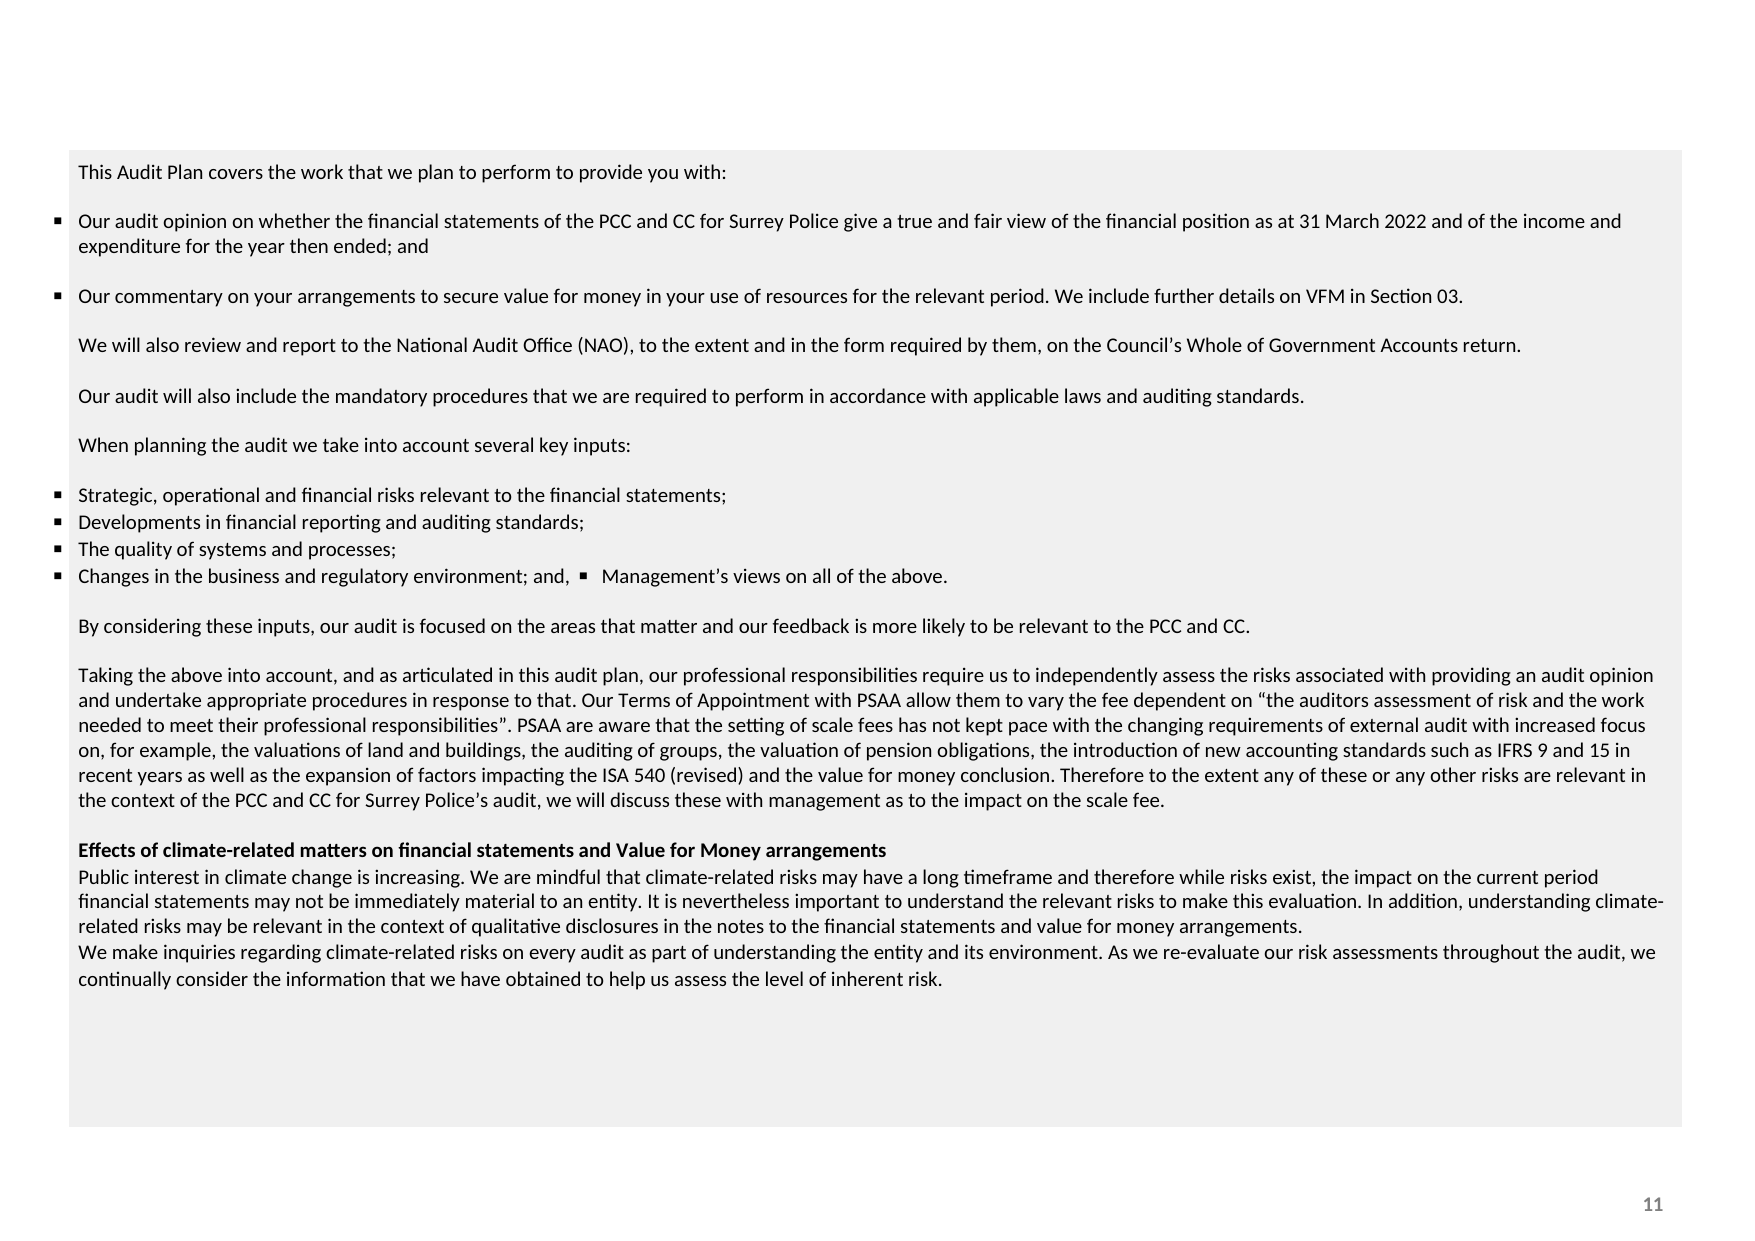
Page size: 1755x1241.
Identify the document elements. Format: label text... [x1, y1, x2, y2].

table_cell This Audit Plan covers the work that we plan to perform to provide you with: Our audit opinion on whether the financial statements of the PCC and CC for Surrey Police give a true and fair view of the financial position as at 31 March 2022 and of the income and expenditure for the year then ended; and Our commentary on your arrangements to secure value for money in your use of resources for the relevant period. We include further details on VFM in Section 03. We will also review and report to the National Audit Office (NAO), to the extent and in the form required by them, on the Council’s Whole of Government Accounts return. Our audit will also include the mandatory procedures that we are required to perform in accordance with applicable laws and auditing standards. When planning the audit we take into account several key inputs: Strategic, operational and financial risks relevant to the financial statements; Developments in financial reporting and auditing standards; The quality of systems and processes; Changes in the business and regulatory environment; and, ▪ Management’s views on all of the above. By considering these inputs, our audit is focused on the areas that matter and our feedback is more likely to be relevant to the PCC and CC. Taking the above into account, and as articulated in this audit plan, our professional responsibilities require us to independently assess the risks associated with providing an audit opinion and undertake appropriate procedures in response to that. Our Terms of Appointment with PSAA allow them to vary the fee dependent on “the auditors assessment of risk and the work needed to meet their professional responsibilities”. PSAA are aware that the setting of scale fees has not kept pace with the changing requirements of external audit with increased focus on, for example, the valuations of land and buildings, the auditing of groups, the valuation of pension obligations, the introduction of new accounting standards such as IFRS 9 and 15 in recent years as well as the expansion of factors impacting the ISA 540 (revised) and the value for money conclusion. Therefore to the extent any of these or any other risks are relevant in the context of the PCC and CC for Surrey Police’s audit, we will discuss these with management as to the impact on the scale fee. Effects of climate-related matters on financial statements and Value for Money arrangements Public interest in climate change is increasing. We are mindful that climate-related risks may have a long timeframe and therefore while risks exist, the impact on the current period financial statements may not be immediately material to an entity. It is nevertheless important to understand the relevant risks to make this evaluation. In addition, understanding climate-related risks may be relevant in the context of qualitative disclosures in the notes to the financial statements and value for money arrangements. We make inquiries regarding climate-related risks on every audit as part of understanding the entity and its environment. As we re-evaluate our risk assessments throughout the audit, we continually consider the information that we have obtained to help us assess the level of inherent risk. [69, 150, 1682, 1127]
